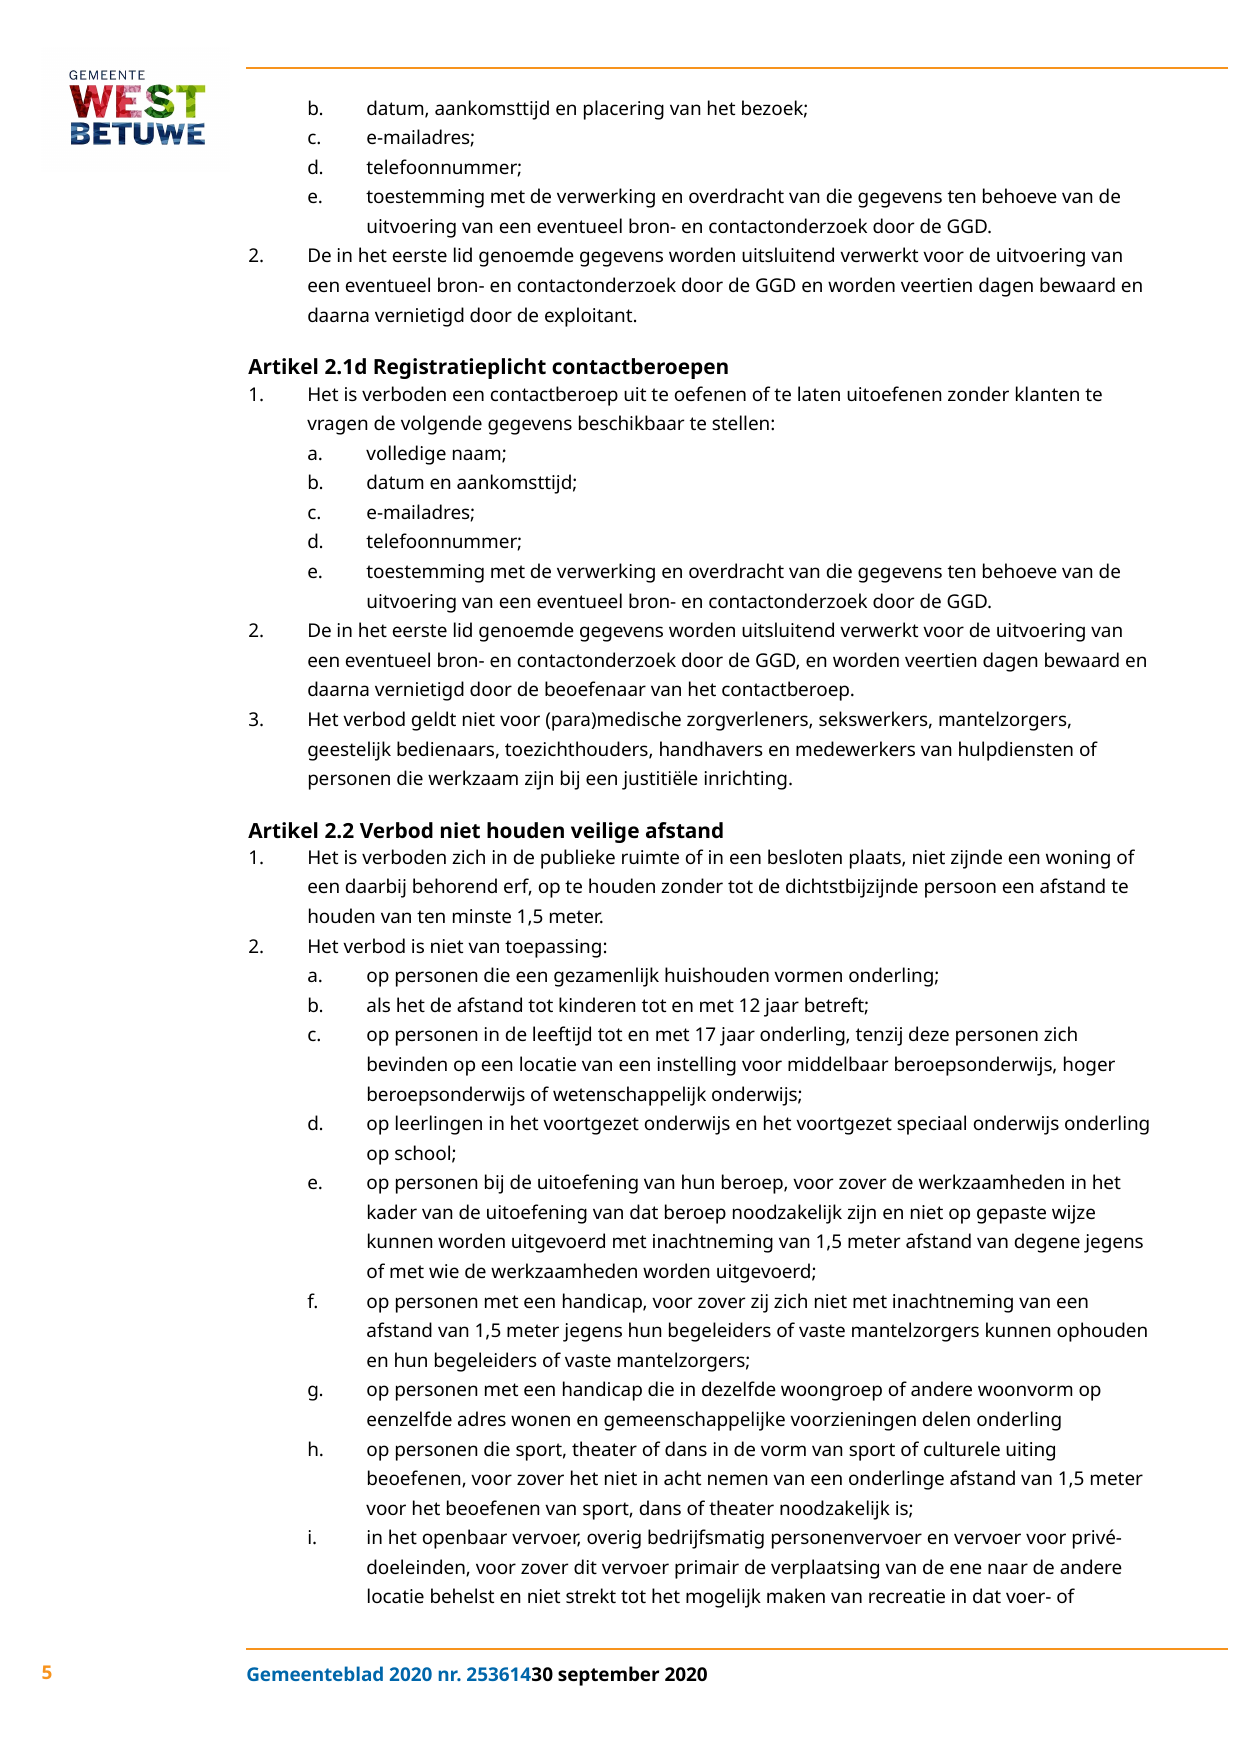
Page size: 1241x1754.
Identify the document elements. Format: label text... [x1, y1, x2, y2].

text Artikel 2.2 Verbod niet houden veilige afstand [248, 816, 1152, 844]
list Het is verboden zich in de publieke ruimte of in een besloten plaats, niet zijnde een woning of een daarbij behorend erf, op te houden zonder tot de dichtstbijzijnde persoon een afstand te houden van ten minste 1,5 meter. [248, 844, 1152, 929]
list in het openbaar vervoer, overig bedrijfsmatig personenvervoer en vervoer voor privé-doeleinden, voor zover dit vervoer primair de verplaatsing van de ene naar de andere locatie behelst en niet strekt tot het mogelijk maken van recreatie in dat voer- of [307, 1524, 1152, 1609]
list op personen met een handicap die in dezelfde woongroep of andere woonvorm op eenzelfde adres wonen en gemeenschappelijke voorzieningen delen onderling [307, 1377, 1152, 1432]
list Het verbod geldt niet voor (para)medische zorgverleners, sekswerkers, mantelzorgers, geestelijk bedienaars, toezichthouders, handhavers en medewerkers van hulpdiensten of personen die werkzaam zijn bij een justitiële inrichting. [248, 706, 1152, 791]
list e-mailadres; [307, 499, 1152, 525]
list toestemming met de verwerking en overdracht van die gegevens ten behoeve van de uitvoering van een eventueel bron- en contactonderzoek door de GGD. [307, 558, 1152, 613]
list Het verbod is niet van toepassing: [248, 933, 1152, 959]
text Artikel 2.1d Registratieplicht contactberoepen [248, 352, 1152, 381]
list telefoonnummer; [307, 154, 1152, 180]
list op personen met een handicap, voor zover zij zich niet met inachtneming van een afstand van 1,5 meter jegens hun begeleiders of vaste mantelzorgers kunnen ophouden en hun begeleiders of vaste mantelzorgers; [307, 1288, 1152, 1373]
list volledige naam; [307, 440, 1152, 466]
list datum en aankomsttijd; [307, 469, 1152, 495]
list telefoonnummer; [307, 529, 1152, 554]
list op leerlingen in het voortgezet onderwijs en het voortgezet speciaal onderwijs onderling op school; [307, 1110, 1152, 1166]
list op personen die een gezamenlijk huishouden vormen onderling; [307, 962, 1152, 988]
list op personen bij de uitoefening van hun beroep, voor zover de werkzaamheden in het kader van de uitoefening van dat beroep noodzakelijk zijn en niet op gepaste wijze kunnen worden uitgevoerd met inachtneming van 1,5 meter afstand van degene jegens of met wie de werkzaamheden worden uitgevoerd; [307, 1169, 1152, 1284]
list De in het eerste lid genoemde gegevens worden uitsluitend verwerkt voor de uitvoering van een eventueel bron- en contactonderzoek door de GGD en worden veertien dagen bewaard en daarna vernietigd door de exploitant. [248, 243, 1152, 328]
list toestemming met de verwerking en overdracht van die gegevens ten behoeve van de uitvoering van een eventueel bron- en contactonderzoek door de GGD. [307, 183, 1152, 239]
list op personen in de leeftijd tot en met 17 jaar onderling, tenzij deze personen zich bevinden op een locatie van een instelling voor middelbaar beroepsonderwijs, hoger beroepsonderwijs of wetenschappelijk onderwijs; [307, 1022, 1152, 1107]
list datum, aankomsttijd en placering van het bezoek; [307, 95, 1152, 121]
list op personen die sport, theater of dans in de vorm van sport of culturele uiting beoefenen, voor zover het niet in acht nemen van een onderlinge afstand van 1,5 meter voor het beoefenen van sport, dans of theater noodzakelijk is; [307, 1436, 1152, 1521]
list e-mailadres; [307, 124, 1152, 150]
list als het de afstand tot kinderen tot en met 12 jaar betreft; [307, 992, 1152, 1018]
list De in het eerste lid genoemde gegevens worden uitsluitend verwerkt voor de uitvoering van een eventueel bron- en contactonderzoek door de GGD, en worden veertien dagen bewaard en daarna vernietigd door de beoefenaar van het contactberoep. [248, 617, 1152, 702]
picture [41, 47, 231, 172]
list Het is verboden een contactberoep uit te oefenen of te laten uitoefenen zonder klanten te vragen de volgende gegevens beschikbaar te stellen: [248, 381, 1152, 436]
